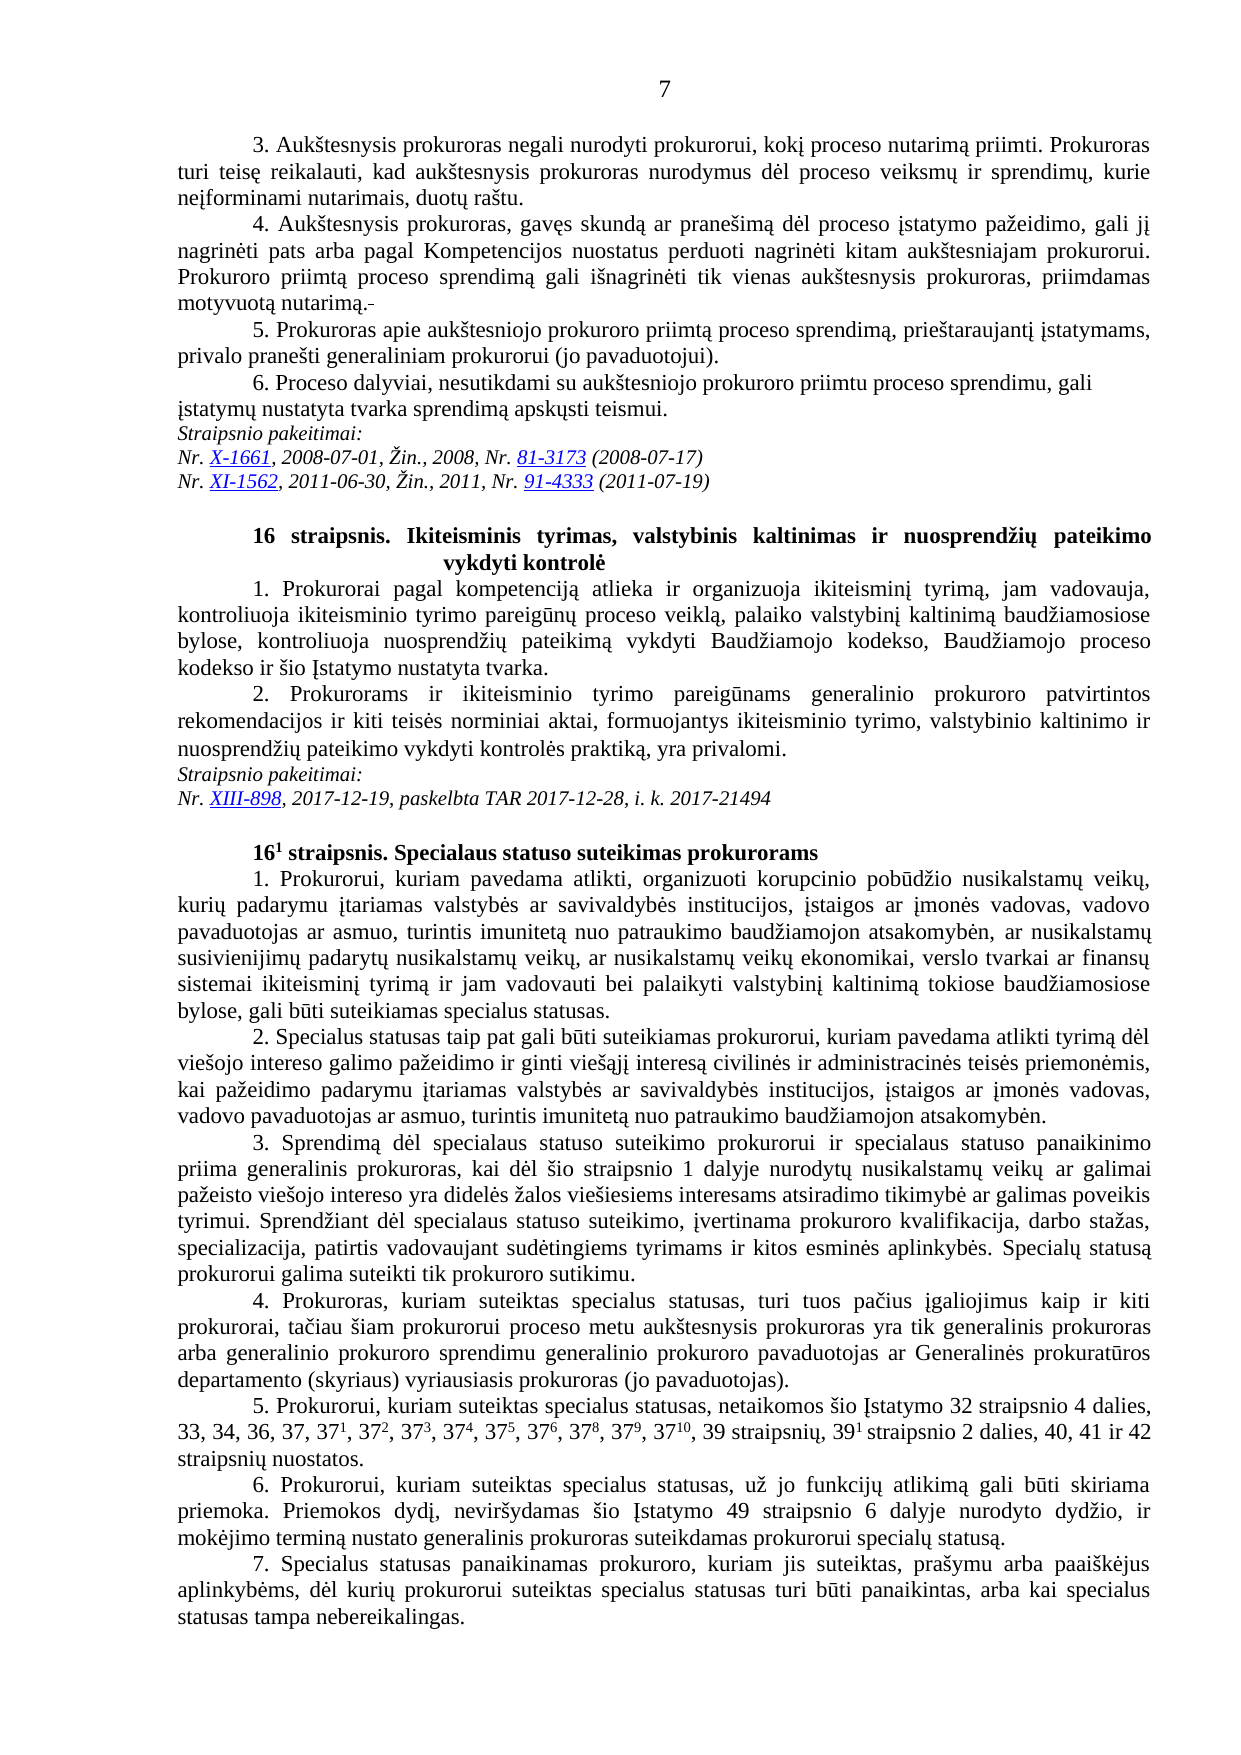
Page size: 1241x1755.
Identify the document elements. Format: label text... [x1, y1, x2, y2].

text 6. Prokurorui, kuriam suteiktas specialus statusas, už jo funkcijų atlikimą gali būti skiriama priemoka. Priemokos dydį, neviršydamas šio Įstatymo 49 straipsnio 6 dalyje nurodyto dydžio, ir mokėjimo terminą nustato generalinis prokuroras suteikdamas prokurorui specialų statusą. [177, 1471, 1152, 1550]
text Nr. XIII-898, 2017-12-19, paskelbta TAR 2017-12-28, i. k. 2017-21494 [177, 786, 1152, 810]
text 1. Prokurorai pagal kompetenciją atlieka ir organizuoja ikiteisminį tyrimą, jam vadovauja, kontroliuoja ikiteisminio tyrimo pareigūnų proceso veiklą, palaiko valstybinį kaltinimą baudžiamosiose bylose, kontroliuoja nuosprendžių pateikimą vykdyti Baudžiamojo kodekso, Baudžiamojo proceso kodekso ir šio Įstatymo nustatyta tvarka. [177, 575, 1152, 680]
text 7. Specialus statusas panaikinamas prokuroro, kuriam jis suteiktas, prašymu arba paaiškėjus aplinkybėms, dėl kurių prokurorui suteiktas specialus statusas turi būti panaikintas, arba kai specialus statusas tampa nebereikalingas. [177, 1550, 1152, 1629]
text Nr. XI-1562, 2011-06-30, Žin., 2011, Nr. 91-4333 (2011-07-19) [177, 469, 1152, 493]
text 4. Prokuroras, kuriam suteiktas specialus statusas, turi tuos pačius įgaliojimus kaip ir kiti prokurorai, tačiau šiam prokurorui proceso metu aukštesnysis prokuroras yra tik generalinis prokuroras arba generalinio prokuroro sprendimu generalinio prokuroro pavaduotojas ar Generalinės prokuratūros departamento (skyriaus) vyriausiasis prokuroras (jo pavaduotojas). [177, 1287, 1152, 1392]
text 16 straipsnis. Ikiteisminis tyrimas, valstybinis kaltinimas ir nuosprendžių pateikimo vykdyti kontrolė [252, 522, 1152, 575]
text Straipsnio pakeitimai: [177, 762, 1152, 786]
text Nr. X-1661, 2008-07-01, Žin., 2008, Nr. 81-3173 (2008-07-17) [177, 445, 1152, 469]
text 1. Prokurorui, kuriam pavedama atlikti, organizuoti korupcinio pobūdžio nusikalstamų veikų, kurių padarymu įtariamas valstybės ar savivaldybės institucijos, įstaigos ar įmonės vadovas, vadovo pavaduotojas ar asmuo, turintis imunitetą nuo patraukimo baudžiamojon atsakomybėn, ar nusikalstamų susivienijimų padarytų nusikalstamų veikų, ar nusikalstamų veikų ekonomikai, verslo tvarkai ar finansų sistemai ikiteisminį tyrimą ir jam vadovauti bei palaikyti valstybinį kaltinimą tokiose baudžiamosiose bylose, gali būti suteikiamas specialus statusas. [177, 865, 1152, 1023]
text 5. Prokuroras apie aukštesniojo prokuroro priimtą proceso sprendimą, prieštaraujantį įstatymams, privalo pranešti generaliniam prokurorui (jo pavaduotojui). [177, 316, 1152, 368]
text 5. Prokurorui, kuriam suteiktas specialus statusas, netaikomos šio Įstatymo 32 straipsnio 4 dalies, 33, 34, 36, 37, 371, 372, 373, 374, 375, 376, 378, 379, 3710, 39 straipsnių, 391 straipsnio 2 dalies, 40, 41 ir 42 straipsnių nuostatos. [177, 1392, 1152, 1471]
text Straipsnio pakeitimai: [177, 421, 1152, 445]
text 3. Aukštesnysis prokuroras negali nurodyti prokurorui, kokį proceso nutarimą priimti. Prokuroras turi teisę reikalauti, kad aukštesnysis prokuroras nurodymus dėl proceso veiksmų ir sprendimų, kurie neįforminami nutarimais, duotų raštu. [177, 131, 1152, 210]
text 2. Specialus statusas taip pat gali būti suteikiamas prokurorui, kuriam pavedama atlikti tyrimą dėl viešojo intereso galimo pažeidimo ir ginti viešąjį interesą civilinės ir administracinės teisės priemonėmis, kai pažeidimo padarymu įtariamas valstybės ar savivaldybės institucijos, įstaigos ar įmonės vadovas, vadovo pavaduotojas ar asmuo, turintis imunitetą nuo patraukimo baudžiamojon atsakomybėn. [177, 1023, 1152, 1128]
text 161 straipsnis. Specialaus statuso suteikimas prokurorams [177, 839, 1152, 865]
text 4. Aukštesnysis prokuroras, gavęs skundą ar pranešimą dėl proceso įstatymo pažeidimo, gali jį nagrinėti pats arba pagal Kompetencijos nuostatus perduoti nagrinėti kitam aukštesniajam prokurorui. Prokuroro priimtą proceso sprendimą gali išnagrinėti tik vienas aukštesnysis prokuroras, priimdamas motyvuotą nutarimą. [177, 210, 1152, 316]
text 3. Sprendimą dėl specialaus statuso suteikimo prokurorui ir specialaus statuso panaikinimo priima generalinis prokuroras, kai dėl šio straipsnio 1 dalyje nurodytų nusikalstamų veikų ar galimai pažeisto viešojo intereso yra didelės žalos viešiesiems interesams atsiradimo tikimybė ar galimas poveikis tyrimui. Sprendžiant dėl specialaus statuso suteikimo, įvertinama prokuroro kvalifikacija, darbo stažas, specializacija, patirtis vadovaujant sudėtingiems tyrimams ir kitos esminės aplinkybės. Specialų statusą prokurorui galima suteikti tik prokuroro sutikimu. [177, 1128, 1152, 1287]
text 6. Proceso dalyviai, nesutikdami su aukštesniojo prokuroro priimtu proceso sprendimu, gali įstatymų nustatyta tvarka sprendimą apskųsti teismui. [177, 368, 1152, 421]
text 2. Prokurorams ir ikiteisminio tyrimo pareigūnams generalinio prokuroro patvirtintos rekomendacijos ir kiti teisės norminiai aktai, formuojantys ikiteisminio tyrimo, valstybinio kaltinimo ir nuosprendžių pateikimo vykdyti kontrolės praktiką, yra privalomi. [177, 680, 1152, 762]
